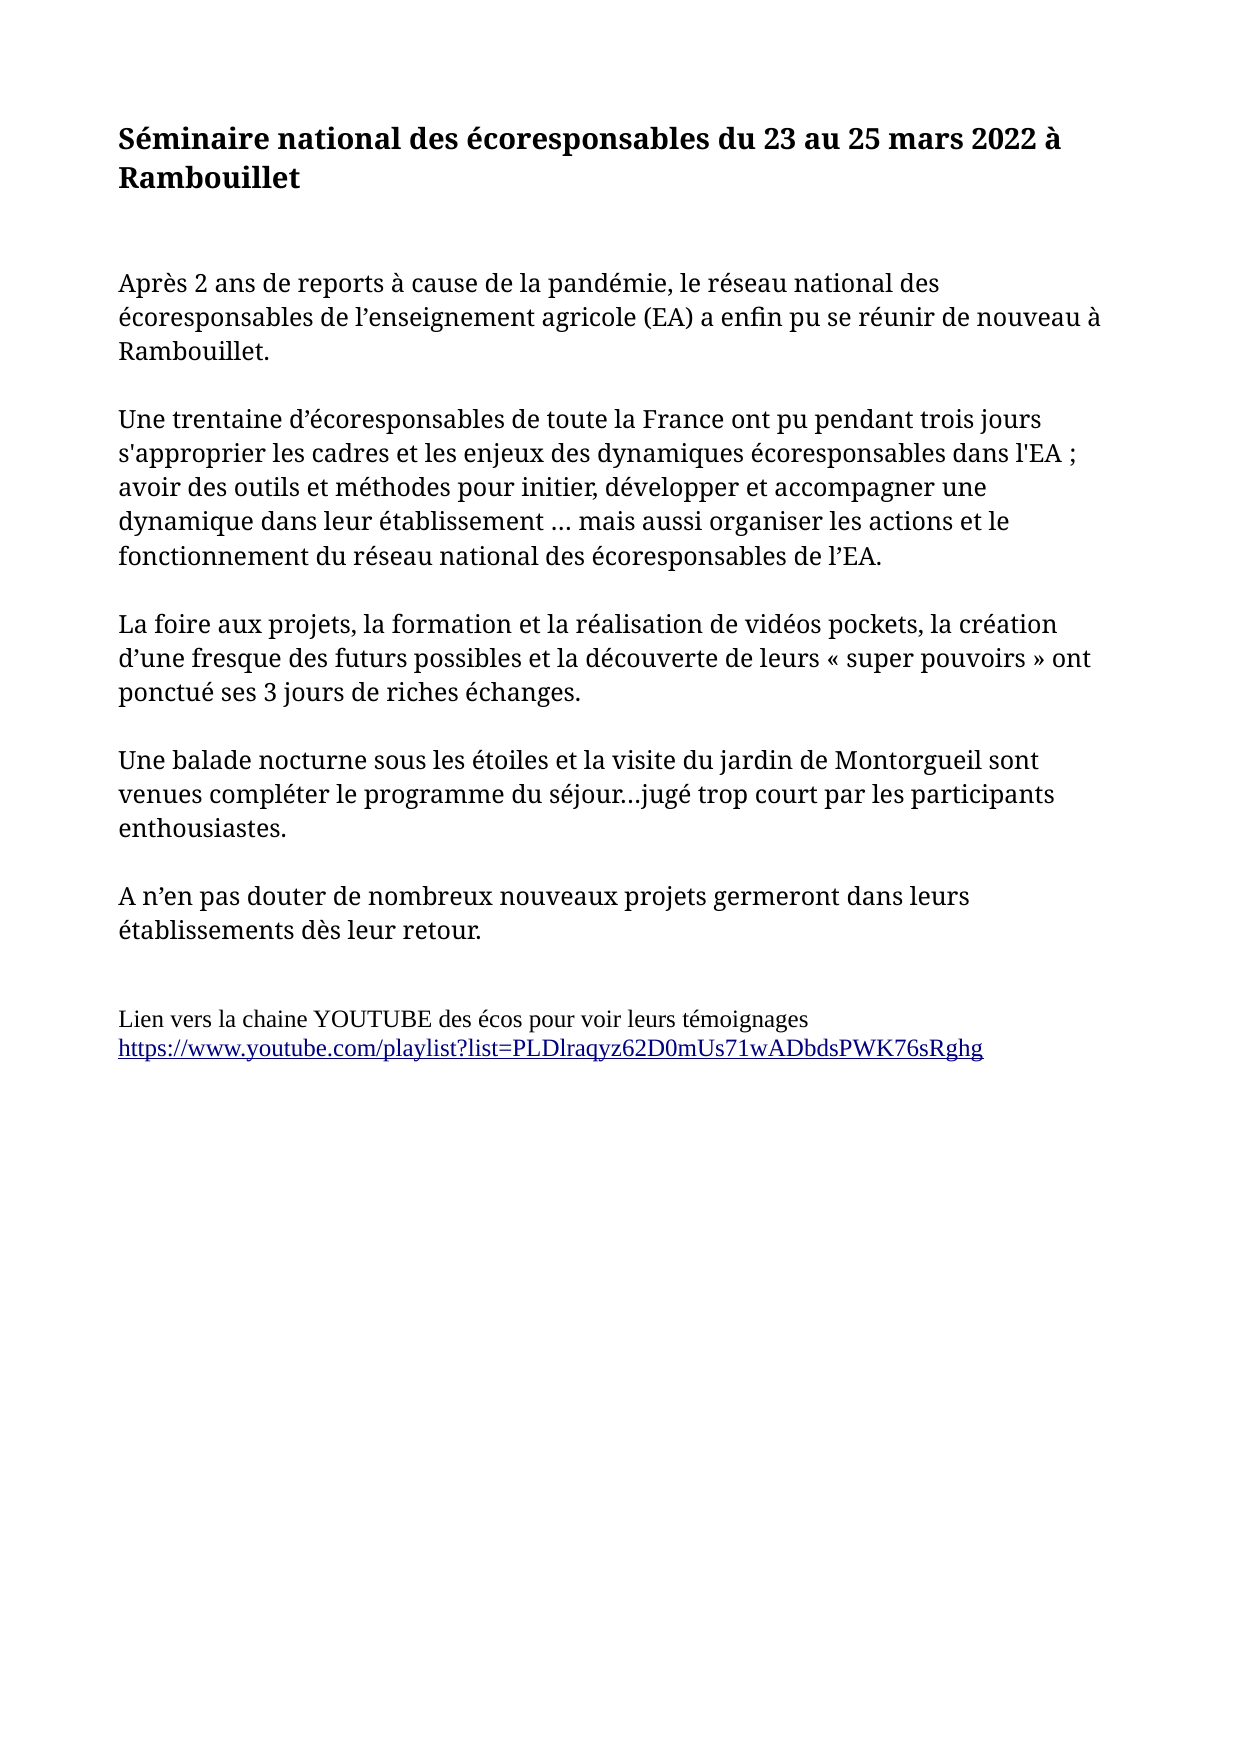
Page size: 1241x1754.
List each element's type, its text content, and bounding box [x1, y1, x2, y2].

text Après 2 ans de reports à cause de la pandémie, le réseau national des écoresponsables de l’enseignement agricole (EA) a enfin pu se réunir de nouveau à Rambouillet. [118, 266, 1122, 368]
text Une trentaine d’écoresponsables de toute la France ont pu pendant trois jours s'approprier les cadres et les enjeux des dynamiques écoresponsables dans l'EA ; avoir des outils et méthodes pour initier, développer et accompagner une dynamique dans leur établissement … mais aussi organiser les actions et le fonctionnement du réseau national des écoresponsables de l’EA. [118, 402, 1122, 572]
text https://www.youtube.com/playlist?list=PLDlraqyz62D0mUs71wADbdsPWK76sRghg [118, 1033, 1122, 1062]
text Une balade nocturne sous les étoiles et la visite du jardin de Montorgueil sont venues compléter le programme du séjour…jugé trop court par les participants enthousiastes. [118, 742, 1122, 845]
text A n’en pas douter de nombreux nouveaux projets germeront dans leurs établissements dès leur retour. [118, 879, 1122, 947]
text Lien vers la chaine YOUTUBE des écos pour voir leurs témoignages [118, 1004, 1122, 1033]
text Séminaire national des écoresponsables du 23 au 25 mars 2022 à Rambouillet [118, 118, 1122, 197]
text La foire aux projets, la formation et la réalisation de vidéos pockets, la création d’une fresque des futurs possibles et la découverte de leurs « super pouvoirs » ont ponctué ses 3 jours de riches échanges. [118, 606, 1122, 708]
